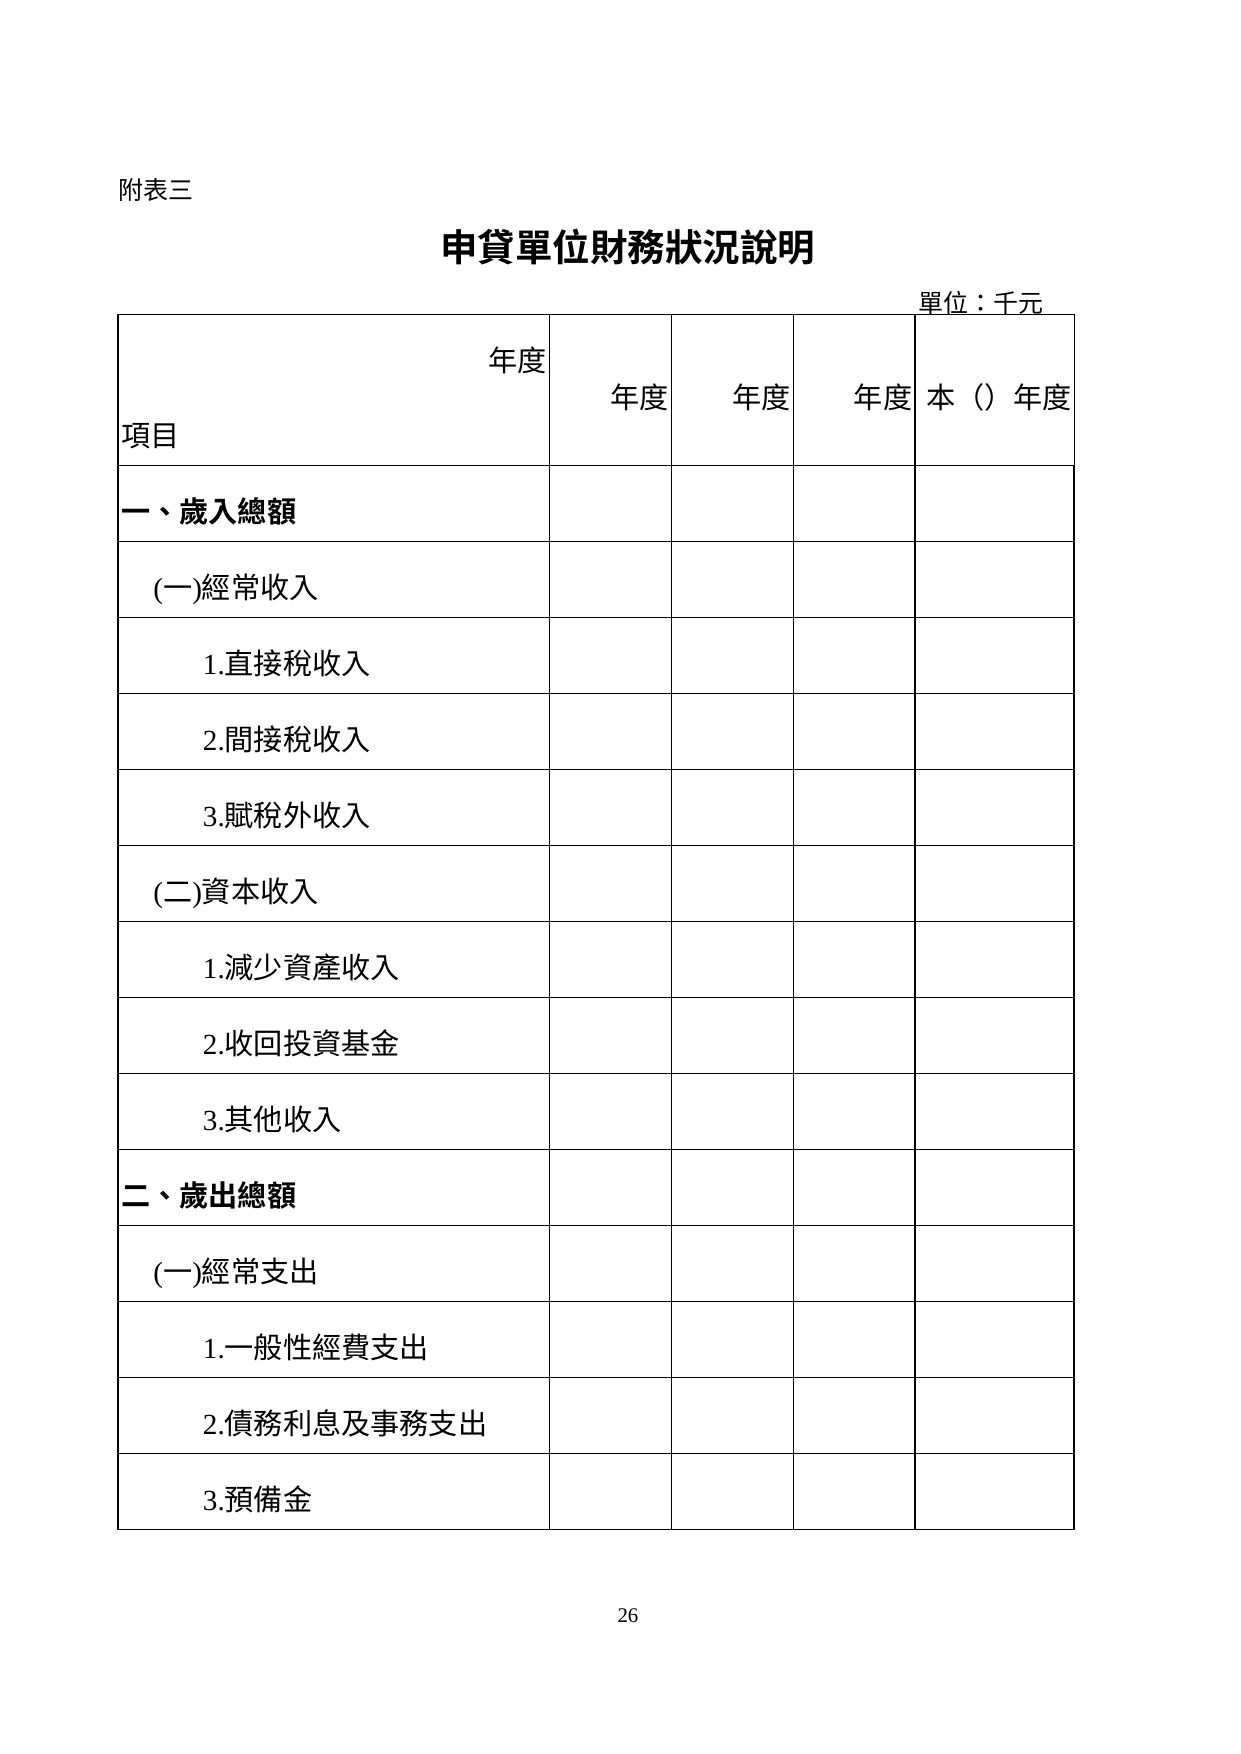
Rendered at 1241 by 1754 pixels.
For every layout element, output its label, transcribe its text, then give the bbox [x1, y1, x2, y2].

table_cell [794, 1454, 914, 1529]
table_cell [672, 1150, 793, 1225]
table_cell [550, 1226, 671, 1301]
table_cell [916, 466, 1073, 541]
table_cell [672, 618, 793, 693]
table_cell [916, 1454, 1073, 1529]
table_cell [550, 770, 671, 845]
text 附表三 [118, 164, 1137, 201]
table_cell [550, 466, 671, 541]
table_cell [916, 542, 1073, 617]
table_cell [550, 542, 671, 617]
table_cell 1.直接稅收入 [119, 618, 549, 693]
table_cell [672, 466, 793, 541]
table_cell [916, 1150, 1073, 1225]
table_cell (一)經常支出 [119, 1226, 549, 1301]
table_cell [916, 770, 1073, 845]
table_cell [672, 1302, 793, 1377]
table_cell [916, 1074, 1073, 1149]
table_cell [794, 998, 914, 1073]
table_cell [672, 1454, 793, 1529]
table_header 年度 [794, 315, 914, 465]
table_cell [794, 466, 914, 541]
table_cell [916, 618, 1073, 693]
table_cell 2.間接稅收入 [119, 694, 549, 769]
table_cell [794, 542, 914, 617]
table_cell [550, 1074, 671, 1149]
table_cell [550, 1150, 671, 1225]
table_cell [916, 1378, 1073, 1453]
table_cell 二、歲出總額 [119, 1150, 549, 1225]
table_cell 1.一般性經費支出 [119, 1302, 549, 1377]
table_cell [794, 694, 914, 769]
table_cell [672, 694, 793, 769]
table_cell [794, 1302, 914, 1377]
table_cell [672, 1378, 793, 1453]
table_cell [794, 1150, 914, 1225]
text 申貸單位財務狀況說明 [118, 201, 1137, 276]
table_cell [672, 922, 793, 997]
table_header 年度 項目 [119, 315, 549, 465]
table_cell [550, 1302, 671, 1377]
table_cell (一)經常收入 [119, 542, 549, 617]
table_cell 2.收回投資基金 [119, 998, 549, 1073]
table_cell [916, 1226, 1073, 1301]
table_cell 3.預備金 [119, 1454, 549, 1529]
table_cell [794, 770, 914, 845]
table_cell [794, 1074, 914, 1149]
table_cell [550, 1454, 671, 1529]
table_cell [794, 1378, 914, 1453]
table_cell [794, 846, 914, 921]
table_header 本（）年度 [916, 315, 1074, 465]
table_cell [550, 846, 671, 921]
table_cell (二)資本收入 [119, 846, 549, 921]
table_cell [550, 1378, 671, 1453]
table_cell [916, 694, 1073, 769]
text 單位：千元 [118, 276, 1134, 314]
table_cell 1.減少資產收入 [119, 922, 549, 997]
table_cell [916, 1302, 1073, 1377]
table_cell [672, 846, 793, 921]
table_cell [672, 1226, 793, 1301]
table_cell [672, 542, 793, 617]
table_cell [916, 846, 1073, 921]
table_cell [550, 998, 671, 1073]
table_cell 3.其他收入 [119, 1074, 549, 1149]
table_cell [794, 618, 914, 693]
table_cell [672, 1074, 793, 1149]
table_cell [550, 922, 671, 997]
table_cell [672, 770, 793, 845]
table_cell [550, 618, 671, 693]
table_header 年度 [550, 315, 671, 465]
table_cell 2.債務利息及事務支出 [119, 1378, 549, 1453]
table_cell [550, 694, 671, 769]
table_cell [794, 1226, 914, 1301]
table_cell 一、歲入總額 [119, 466, 549, 541]
table_cell 3.賦稅外收入 [119, 770, 549, 845]
table_cell [794, 922, 914, 997]
table_header 年度 [672, 315, 793, 465]
table_cell [916, 922, 1073, 997]
table_cell [916, 998, 1073, 1073]
table_cell [672, 998, 793, 1073]
